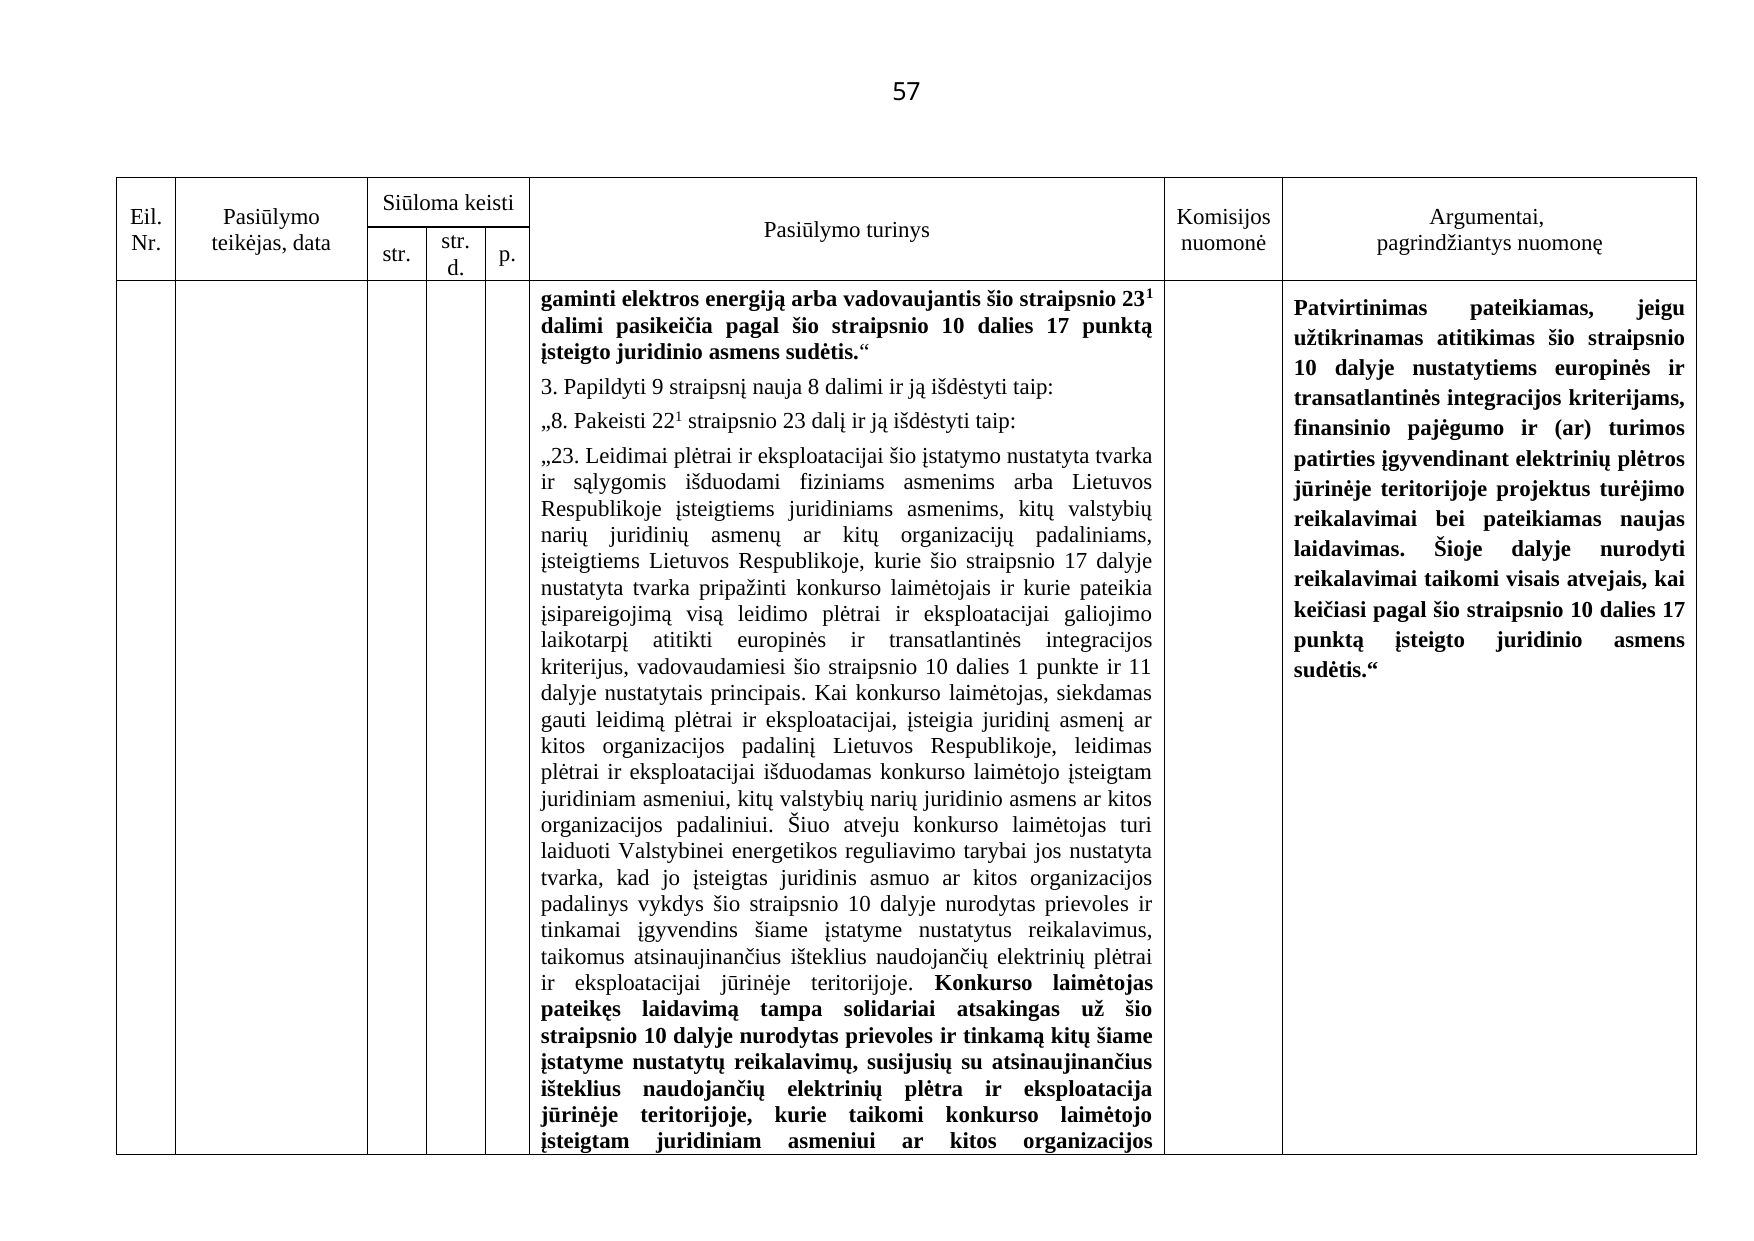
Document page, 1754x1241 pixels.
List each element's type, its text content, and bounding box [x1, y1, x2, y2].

table_cell p. [486, 228, 529, 280]
table_cell [176, 281, 367, 1154]
table_cell [1165, 281, 1282, 1154]
table_cell [368, 281, 426, 1154]
table_cell gaminti elektros energiją arba vadovaujantis šio straipsnio 231 dalimi pasikeičia pagal šio straipsnio 10 dalies 17 punktą įsteigto juridinio asmens sudėtis.“ 3. Papildyti 9 straipsnį nauja 8 dalimi ir ją išdėstyti taip: „8. Pakeisti 221 straipsnio 23 dalį ir ją išdėstyti taip: „23. Leidimai plėtrai ir eksploatacijai šio įstatymo nustatyta tvarka ir sąlygomis išduodami fiziniams asmenims arba Lietuvos Respublikoje įsteigtiems juridiniams asmenims, kitų valstybių narių juridinių asmenų ar kitų organizacijų padaliniams, įsteigtiems Lietuvos Respublikoje, kurie šio straipsnio 17 dalyje nustatyta tvarka pripažinti konkurso laimėtojais ir kurie pateikia įsipareigojimą visą leidimo plėtrai ir eksploatacijai galiojimo laikotarpį atitikti europinės ir transatlantinės integracijos kriterijus, vadovaudamiesi šio straipsnio 10 dalies 1 punkte ir 11 dalyje nustatytais principais. Kai konkurso laimėtojas, siekdamas gauti leidimą plėtrai ir eksploatacijai, įsteigia juridinį asmenį ar kitos organizacijos padalinį Lietuvos Respublikoje, leidimas plėtrai ir eksploatacijai išduodamas konkurso laimėtojo įsteigtam juridiniam asmeniui, kitų valstybių narių juridinio asmens ar kitos organizacijos padaliniui. Šiuo atveju konkurso laimėtojas turi laiduoti Valstybinei energetikos reguliavimo tarybai jos nustatyta tvarka, kad jo įsteigtas juridinis asmuo ar kitos organizacijos padalinys vykdys šio straipsnio 10 dalyje nurodytas prievoles ir tinkamai įgyvendins šiame įstatyme nustatytus reikalavimus, taikomus atsinaujinančius išteklius naudojančių elektrinių plėtrai ir eksploatacijai jūrinėje teritorijoje. Konkurso laimėtojas pateikęs laidavimą tampa solidariai atsakingas už šio straipsnio 10 dalyje nurodytas prievoles ir tinkamą kitų šiame įstatyme nustatytų reikalavimų, susijusių su atsinaujinančius išteklius naudojančių elektrinių plėtra ir eksploatacija jūrinėje teritorijoje, kurie taikomi konkurso laimėtojo įsteigtam juridiniam asmeniui ar kitos organizacijos [530, 281, 1164, 1154]
table_cell [486, 281, 529, 1154]
table_header Pasiūlymo turinys [530, 178, 1164, 280]
table_header Komisijos nuomonė [1165, 178, 1282, 280]
table_cell [117, 281, 175, 1154]
table_cell str. [368, 228, 426, 280]
table_header Pasiūlymo teikėjas, data [176, 178, 367, 280]
table_header Argumentai, pagrindžiantys nuomonę [1283, 178, 1696, 280]
table_header Siūloma keisti [368, 178, 529, 226]
table_header Eil. Nr. [117, 178, 175, 280]
table_cell Patvirtinimas pateikiamas, jeigu užtikrinamas atitikimas šio straipsnio 10 dalyje nustatytiems europinės ir transatlantinės integracijos kriterijams, finansinio pajėgumo ir (ar) turimos patirties įgyvendinant elektrinių plėtros jūrinėje teritorijoje projektus turėjimo reikalavimai bei pateikiamas naujas laidavimas. Šioje dalyje nurodyti reikalavimai taikomi visais atvejais, kai keičiasi pagal šio straipsnio 10 dalies 17 punktą įsteigto juridinio asmens sudėtis.“ [1283, 281, 1696, 1154]
table_cell str. d. [427, 228, 485, 280]
table_cell [427, 281, 485, 1154]
